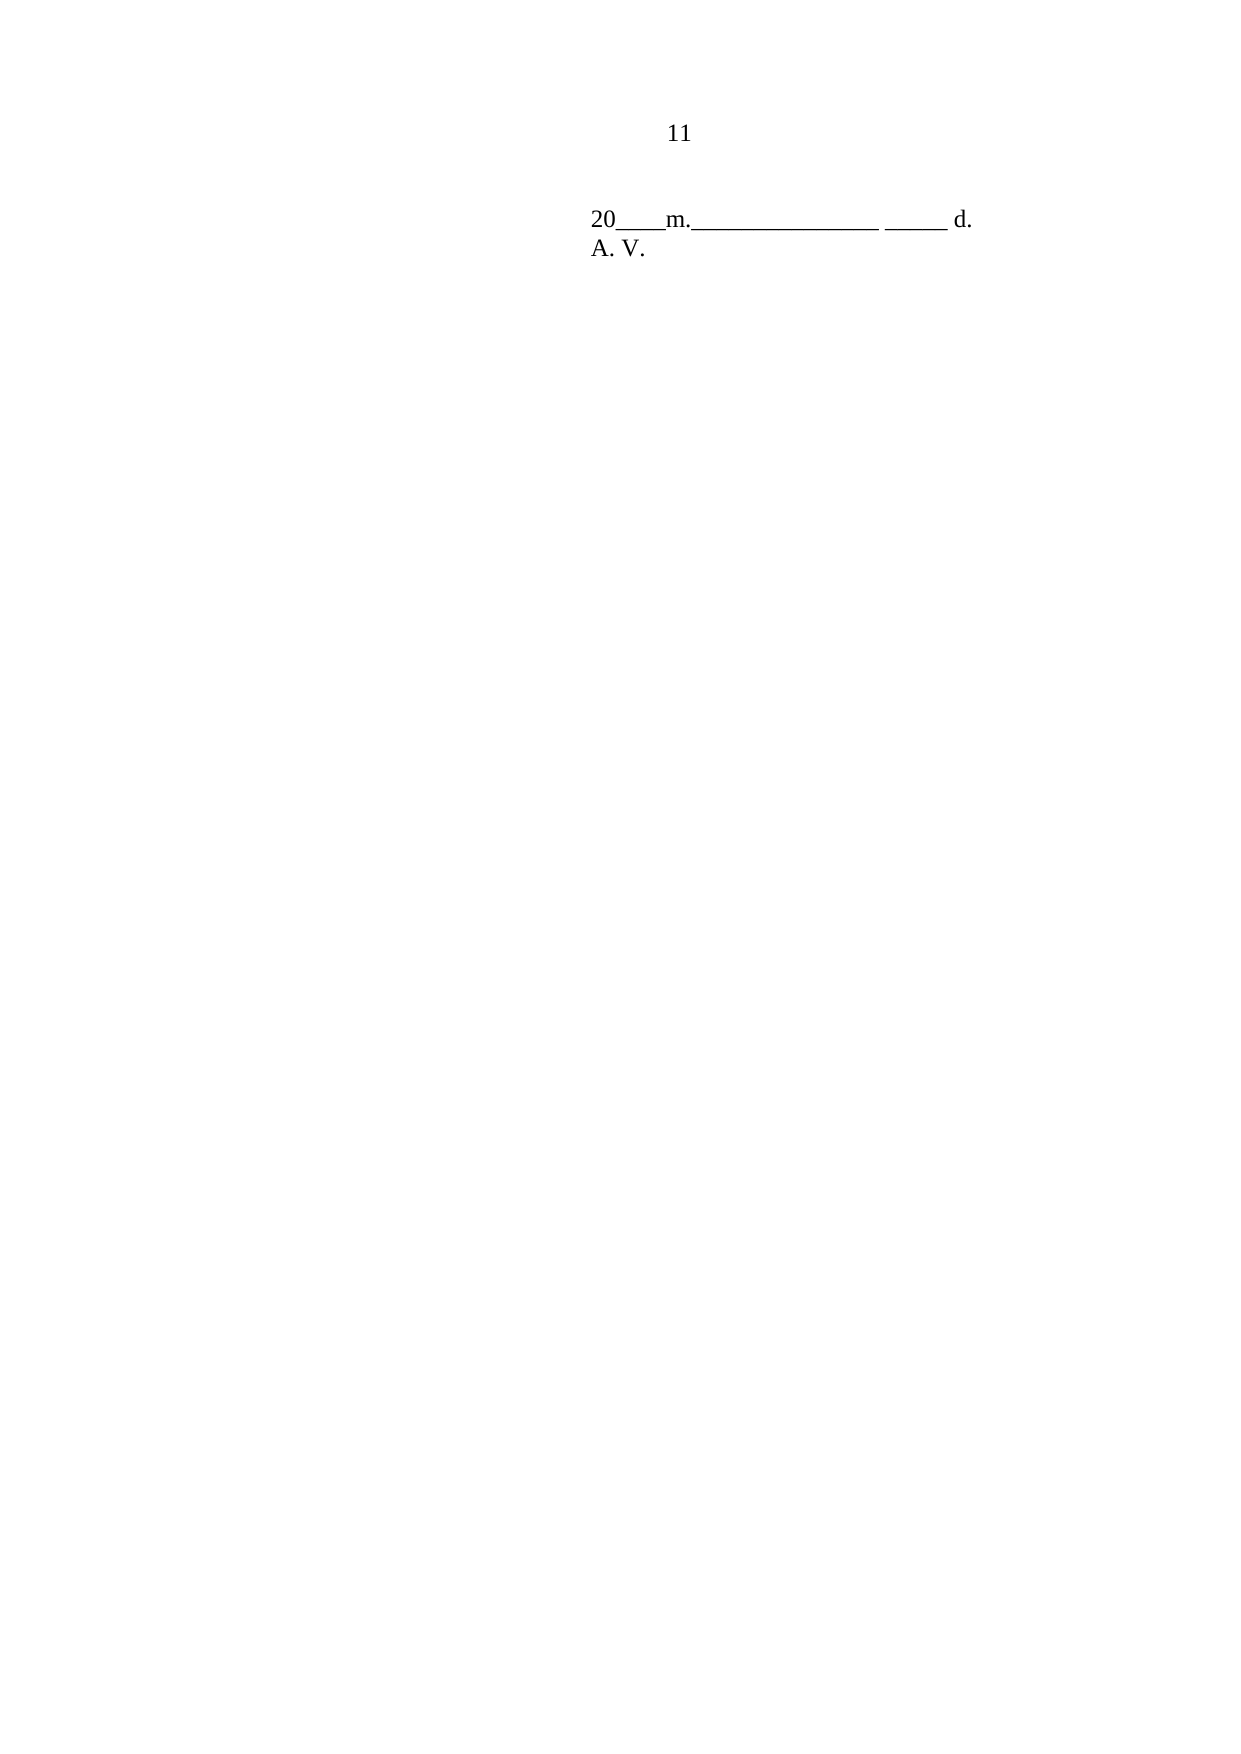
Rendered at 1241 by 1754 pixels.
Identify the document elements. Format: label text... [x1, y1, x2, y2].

text 20____m._______________ _____ d. [591, 204, 1181, 233]
text A. V. [591, 233, 1181, 262]
